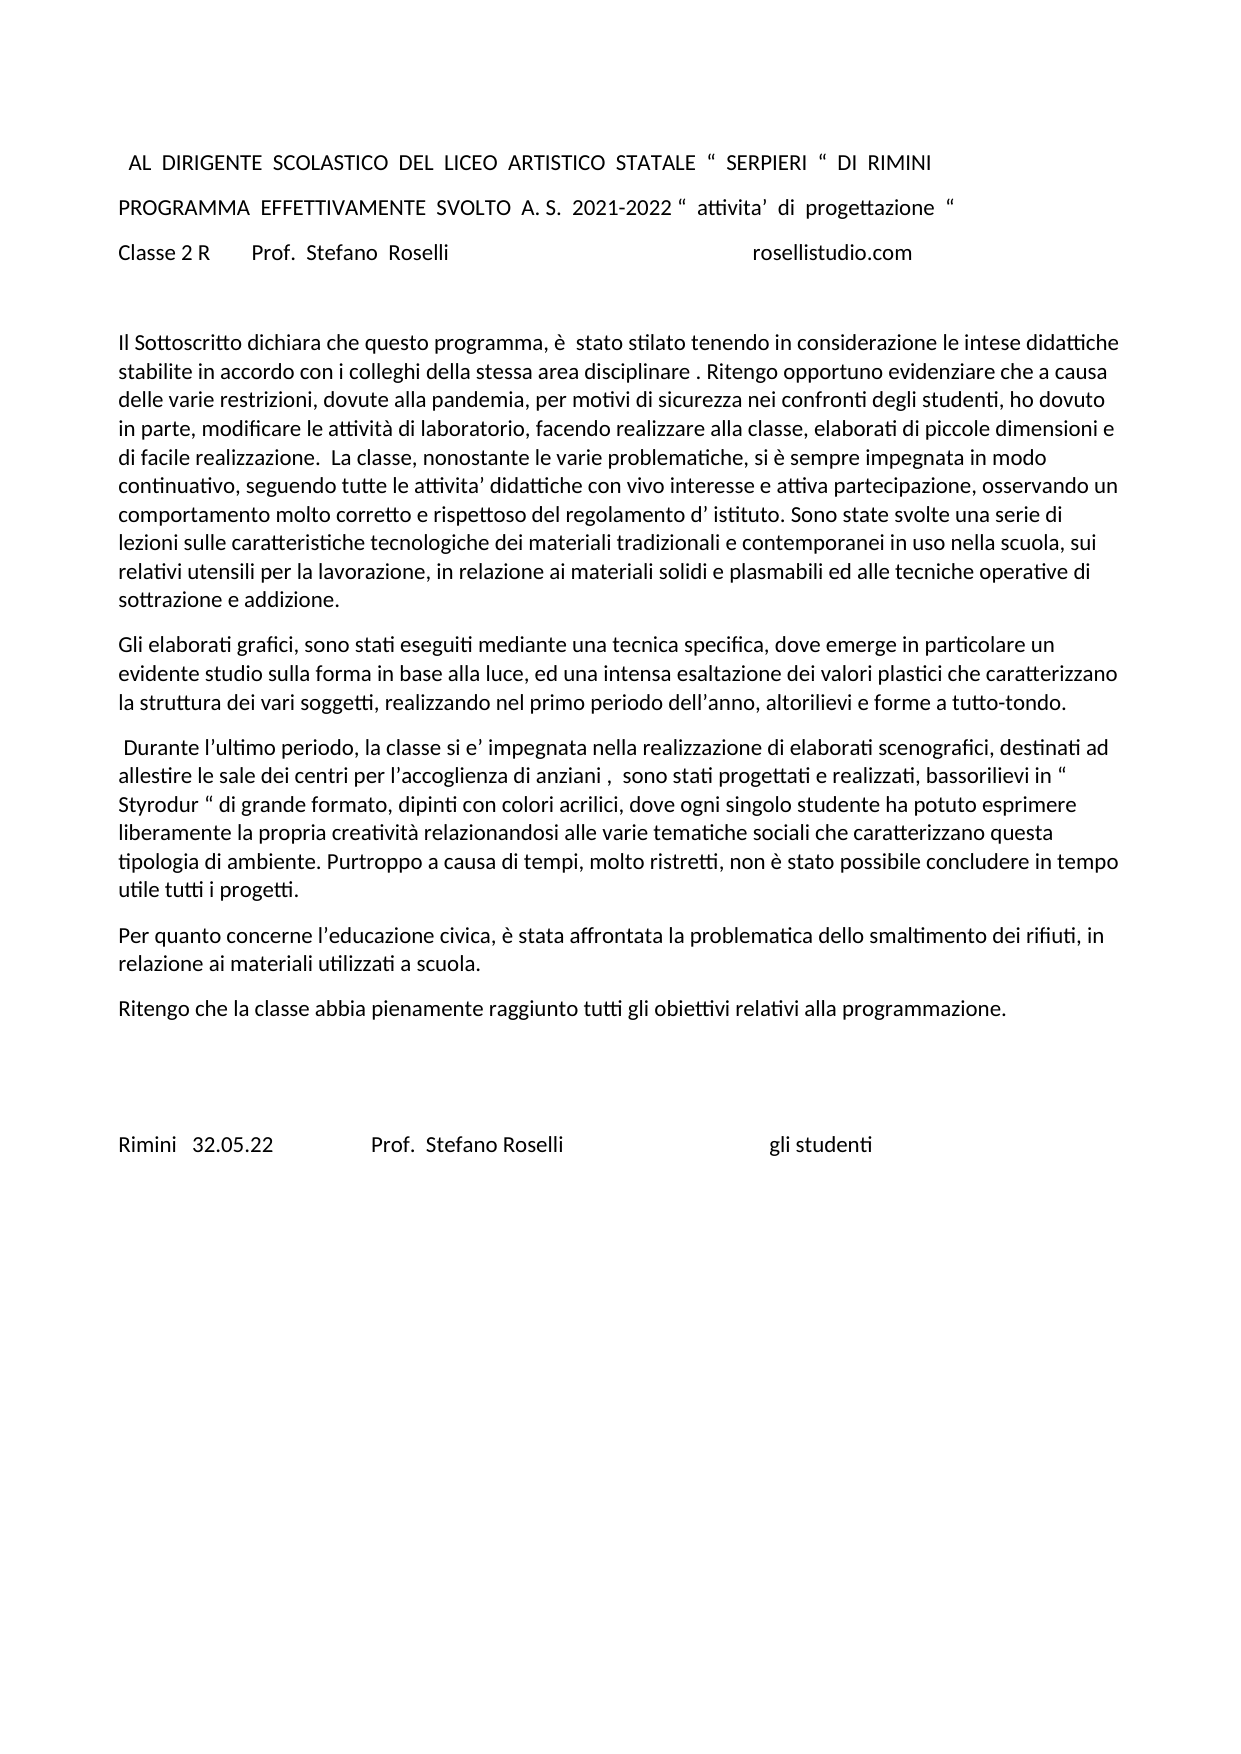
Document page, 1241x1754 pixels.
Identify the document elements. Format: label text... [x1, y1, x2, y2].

text Gli elaborati grafici, sono stati eseguiti mediante una tecnica specifica, dove emerge in particolare un evidente studio sulla forma in base alla luce, ed una intensa esaltazione dei valori plastici che caratterizzano la struttura dei vari soggetti, realizzando nel primo periodo dell’anno, altorilievi e forme a tutto-tondo. [118, 631, 1122, 716]
text Per quanto concerne l’educazione civica, è stata affrontata la problematica dello smaltimento dei rifiuti, in relazione ai materiali utilizzati a scuola. [118, 921, 1122, 977]
text Ritengo che la classe abbia pienamente raggiunto tutti gli obiettivi relativi alla programmazione. [118, 994, 1122, 1022]
text Durante l’ultimo periodo, la classe si e’ impegnata nella realizzazione di elaborati scenografici, destinati ad allestire le sale dei centri per l’accoglienza di anziani , sono stati progettati e realizzati, bassorilievi in “ Styrodur “ di grande formato, dipinti con colori acrilici, dove ogni singolo studente ha potuto esprimere liberamente la propria creatività relazionandosi alle varie tematiche sociali che caratterizzano questa tipologia di ambiente. Purtroppo a causa di tempi, molto ristretti, non è stato possibile concludere in tempo utile tutti i progetti. [118, 733, 1122, 903]
text Il Sottoscritto dichiara che questo programma, è stato stilato tenendo in considerazione le intese didattiche stabilite in accordo con i colleghi della stessa area disciplinare . Ritengo opportuno evidenziare che a causa delle varie restrizioni, dovute alla pandemia, per motivi di sicurezza nei confronti degli studenti, ho dovuto in parte, modificare le attività di laboratorio, facendo realizzare alla classe, elaborati di piccole dimensioni e di facile realizzazione. La classe, nonostante le varie problematiche, si è sempre impegnata in modo continuativo, seguendo tutte le attivita’ didattiche con vivo interesse e attiva partecipazione, osservando un comportamento molto corretto e rispettoso del regolamento d’ istituto. Sono state svolte una serie di lezioni sulle caratteristiche tecnologiche dei materiali tradizionali e contemporanei in uso nella scuola, sui relativi utensili per la lavorazione, in relazione ai materiali solidi e plasmabili ed alle tecniche operative di sottrazione e addizione. [118, 328, 1122, 613]
text PROGRAMMA EFFETTIVAMENTE SVOLTO A. S. 2021-2022 “ attivita’ di progettazione “ [118, 193, 1122, 221]
text Rimini 32.05.22 Prof. Stefano Roselli gli studenti [118, 1130, 1122, 1158]
text Classe 2 R Prof. Stefano Roselli rosellistudio.com [118, 238, 1122, 266]
text AL DIRIGENTE SCOLASTICO DEL LICEO ARTISTICO STATALE “ SERPIERI “ DI RIMINI [118, 148, 1122, 176]
